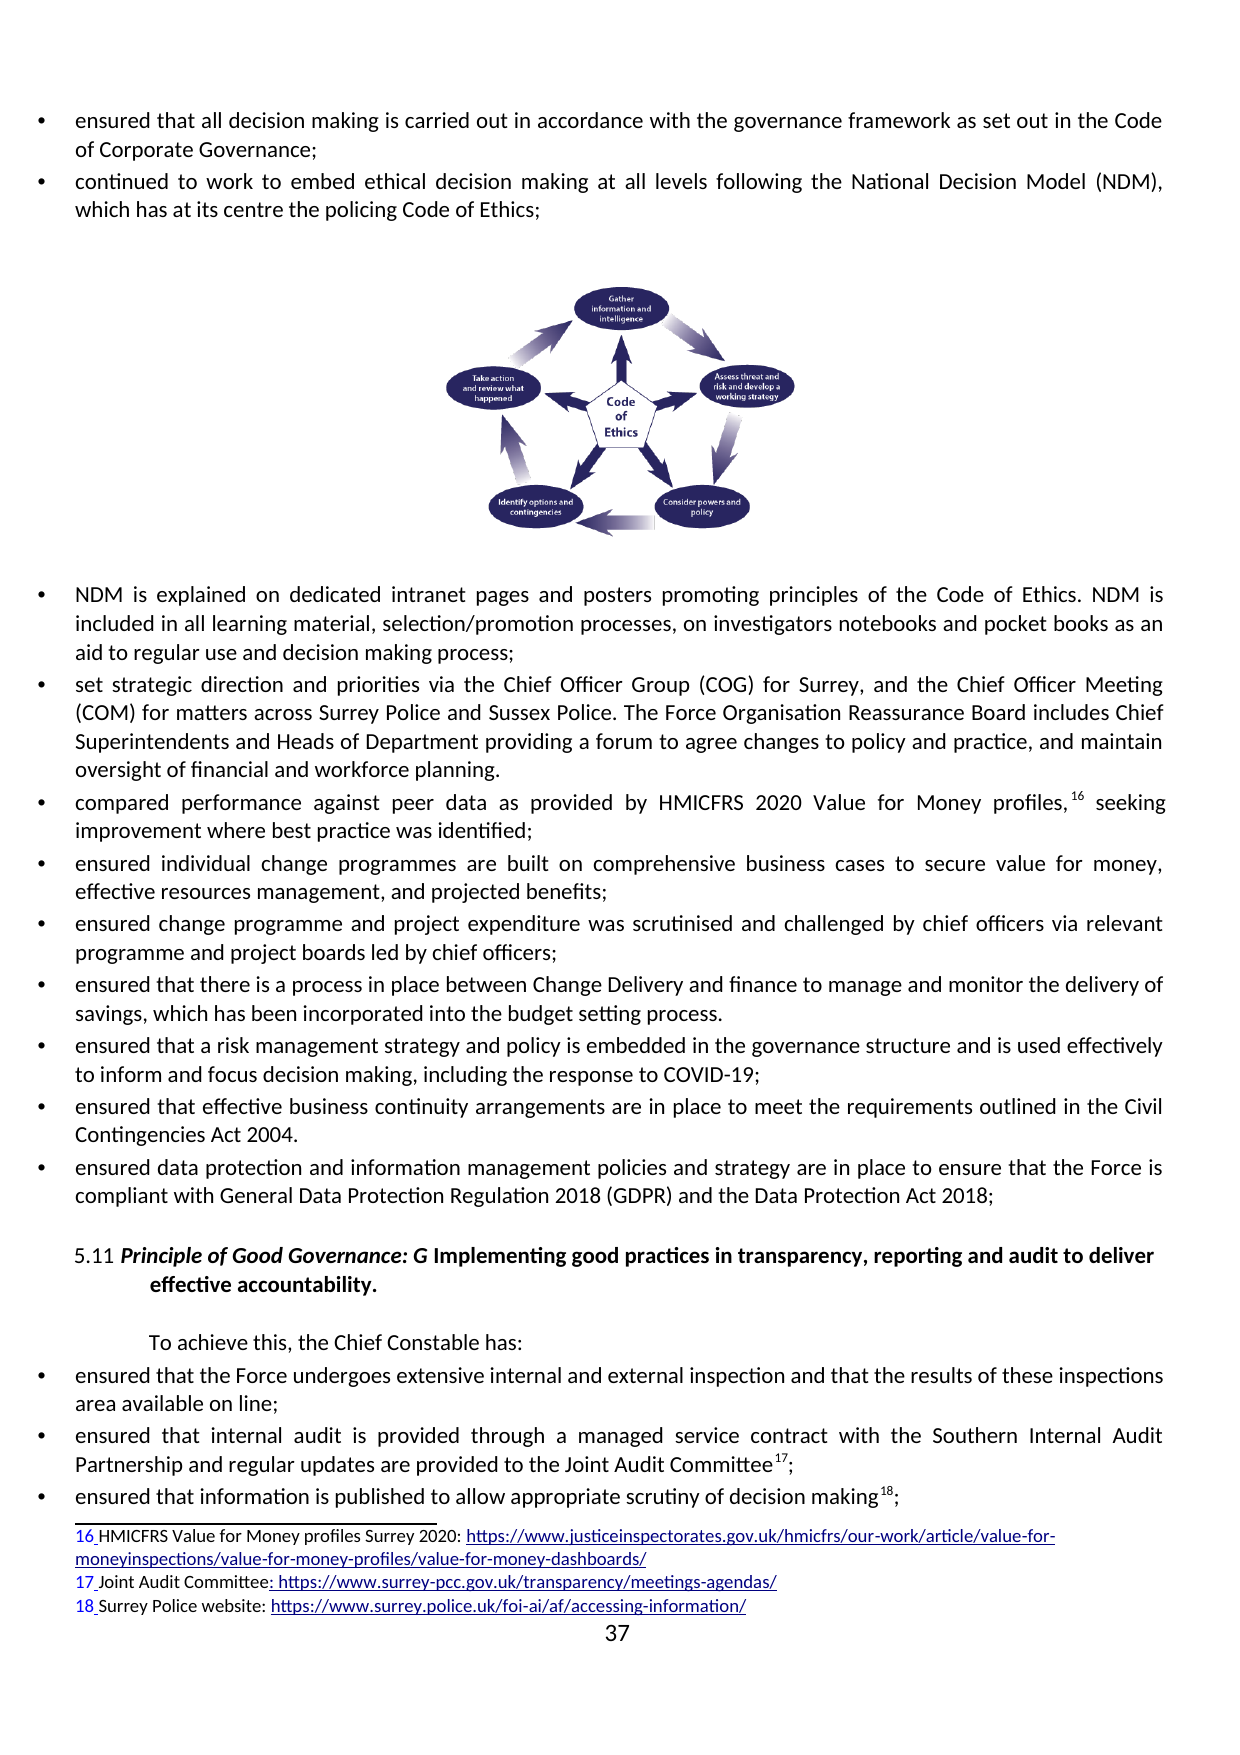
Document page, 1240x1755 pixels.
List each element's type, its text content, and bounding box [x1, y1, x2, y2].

list ensured data protection and information management policies and strategy are in place to ensure that the Force is compliant with General Data Protection Regulation 2018 (GDPR) and the Data Protection Act 2018; [37, 1153, 1166, 1209]
list ensured that a risk management strategy and policy is embedded in the governance structure and is used effectively to inform and focus decision making, including the response to COVID-19; [37, 1031, 1166, 1088]
list ensured that information is published to allow appropriate scrutiny of decision making; [37, 1482, 1166, 1510]
list NDM is explained on dedicated intranet pages and posters promoting principles of the Code of Ethics. NDM is included in all learning material, selection/promotion processes, on investigators notebooks and pocket books as an aid to regular use and decision making process; [37, 581, 1166, 666]
list compared performance against peer data as provided by HMICFRS 2020 Value for Money profiles, seeking improvement where best practice was identified; [37, 788, 1166, 844]
list continued to work to embed ethical decision making at all levels following the National Decision Model (NDM), which has at its centre the policing Code of Ethics; [37, 167, 1166, 224]
list Joint Audit Committee: https://www.surrey-pcc.gov.uk/transparency/meetings-agendas/ [75, 1570, 1170, 1593]
list ensured individual change programmes are built on comprehensive business cases to secure value for money, effective resources management, and projected benefits; [37, 849, 1166, 905]
list ensured that effective business continuity arrangements are in place to meet the requirements outlined in the Civil Contingencies Act 2004. [37, 1092, 1166, 1149]
list Surrey Police website: https://www.surrey.police.uk/foi-ai/af/accessing-information/ [75, 1595, 1170, 1618]
list ensured change programme and project expenditure was scrutinised and challenged by chief officers via relevant programme and project boards led by chief officers; [37, 909, 1166, 966]
text To achieve this, the Chief Constable has: [148, 1328, 1166, 1356]
list ensured that there is a process in place between Change Delivery and finance to manage and monitor the delivery of savings, which has been incorporated into the budget setting process. [37, 970, 1166, 1027]
list ensured that the Force undergoes extensive internal and external inspection and that the results of these inspections area available on line; [37, 1361, 1166, 1417]
list set strategic direction and priorities via the Chief Officer Group (COG) for Surrey, and the Chief Officer Meeting (COM) for matters across Surrey Police and Sussex Police. The Force Organisation Reassurance Board includes Chief Superintendents and Heads of Department providing a forum to agree changes to policy and practice, and maintain oversight of financial and workforce planning. [37, 670, 1166, 784]
list HMICFRS Value for Money profiles Surrey 2020: https://www.justiceinspectorates.gov.uk/hmicfrs/our-work/article/value-for-moneyinspections/value-for-money-profiles/value-for-money-dashboards/ [75, 1524, 1170, 1570]
text 5.11 Principle of Good Governance: G Implementing good practices in transparency, reporting and audit to deliver effective accountability. [73, 1241, 1170, 1298]
list ensured that all decision making is carried out in accordance with the governance framework as set out in the Code of Corporate Governance; [37, 106, 1166, 163]
list ensured that internal audit is provided through a managed service contract with the Southern Internal Audit Partnership and regular updates are provided to the Joint Audit Committee; [37, 1422, 1166, 1478]
